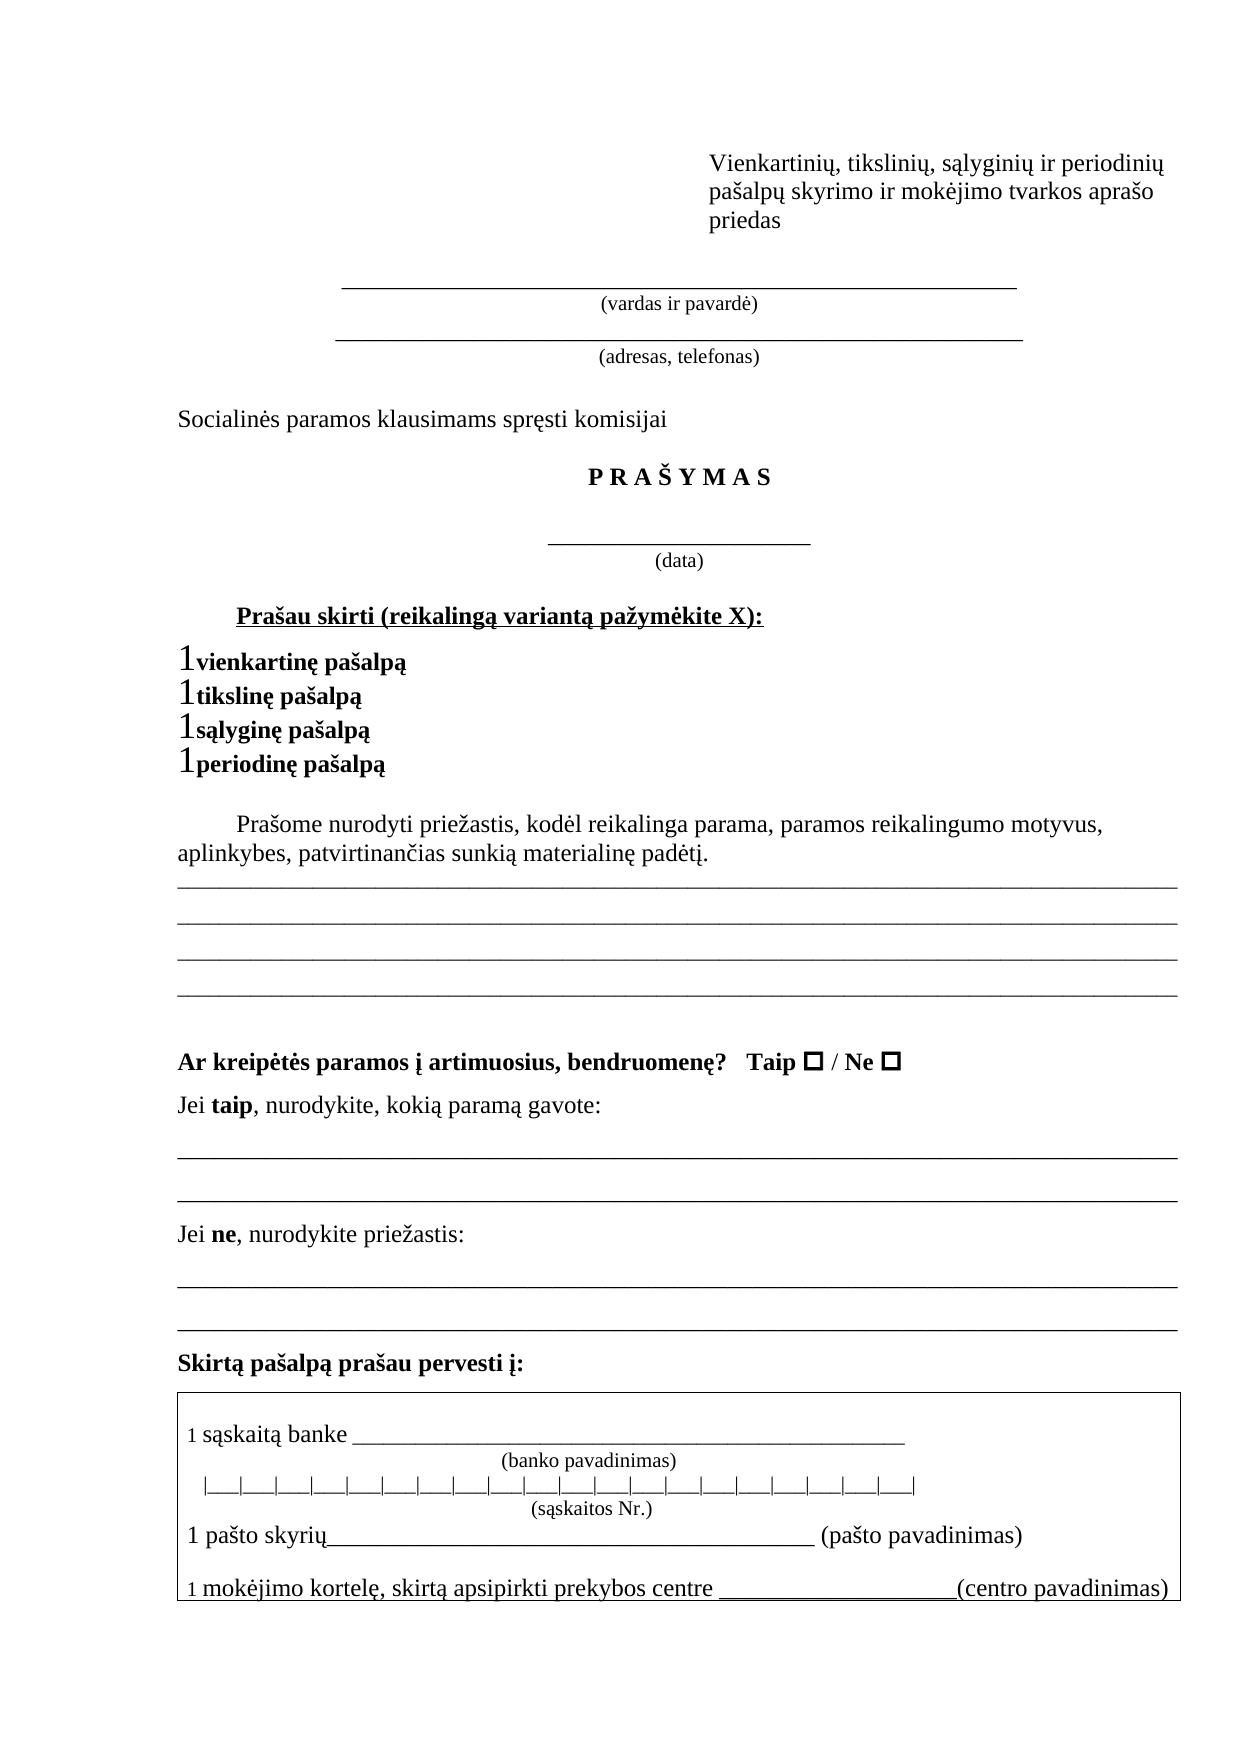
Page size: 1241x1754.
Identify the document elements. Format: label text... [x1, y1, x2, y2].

text Socialinės paramos klausimams spręsti komisijai [177, 404, 1181, 433]
text  mokėjimo kortelę, skirtą apsipirkti prekybos centre ___________________(centro pavadinimas) [178, 1569, 1180, 1600]
text _______________________________________________________ [177, 315, 1181, 344]
text Jei ne, nurodykite priežastis: ________________________________________________________________________________ [177, 1219, 1181, 1291]
text vienkartinę pašalpą [0, 644, 1181, 678]
text (banko pavadinimas) [178, 1444, 1180, 1468]
text ________________________________________________________________________________________________ [177, 938, 1181, 963]
text Vienkartinių, tikslinių, sąlyginių ir periodinių pašalpų skyrimo ir mokėjimo tvarkos aprašo [709, 148, 1181, 205]
text (sąskaitos Nr.) [178, 1493, 1180, 1517]
text (adresas, telefonas) [177, 344, 1181, 368]
text sąlyginę pašalpą [0, 712, 1181, 746]
text Ar kreipėtės paramos į artimuosius, bendruomenę? Taip  / Ne  [177, 1047, 1181, 1075]
text ______________________________________________________ [177, 263, 1181, 291]
text _____________________ [177, 519, 1181, 548]
text (data) [177, 548, 1181, 572]
text Skirtą pašalpą prašau pervesti į: [177, 1348, 1181, 1377]
text |___|___|___|___|___|___|___|___|___|___|___|___|___|___|___|___|___|___|___|___| [178, 1468, 1180, 1493]
text ________________________________________________________________________________________________ [177, 902, 1181, 927]
text ________________________________________________________________________________ [177, 1305, 1181, 1334]
text  pašto skyrių_______________________________________ (pašto pavadinimas) [178, 1517, 1180, 1548]
text (vardas ir pavardė) [177, 291, 1181, 315]
text Jei taip, nurodykite, kokią paramą gavote: ________________________________________________________________________________________________________________________________________________________________ [177, 1090, 1181, 1205]
text priedas [709, 205, 1181, 234]
text ________________________________________________________________________________________________ [177, 974, 1181, 999]
text tikslinę pašalpą [0, 678, 1181, 712]
text Prašau skirti (reikalingą variantą pažymėkite X): [177, 601, 1181, 629]
text periodinę pašalpą [0, 746, 1181, 780]
text  sąskaitą banke _____________________________________________________ [178, 1416, 1180, 1444]
text Prašome nurodyti priežastis, kodėl reikalinga parama, paramos reikalingumo motyvus, aplinkybes, patvirtinančias sunkią materialinę padėtį. [177, 809, 1181, 866]
text P R A Š Y M A S [177, 462, 1181, 491]
text ________________________________________________________________________________________________ [177, 866, 1181, 891]
